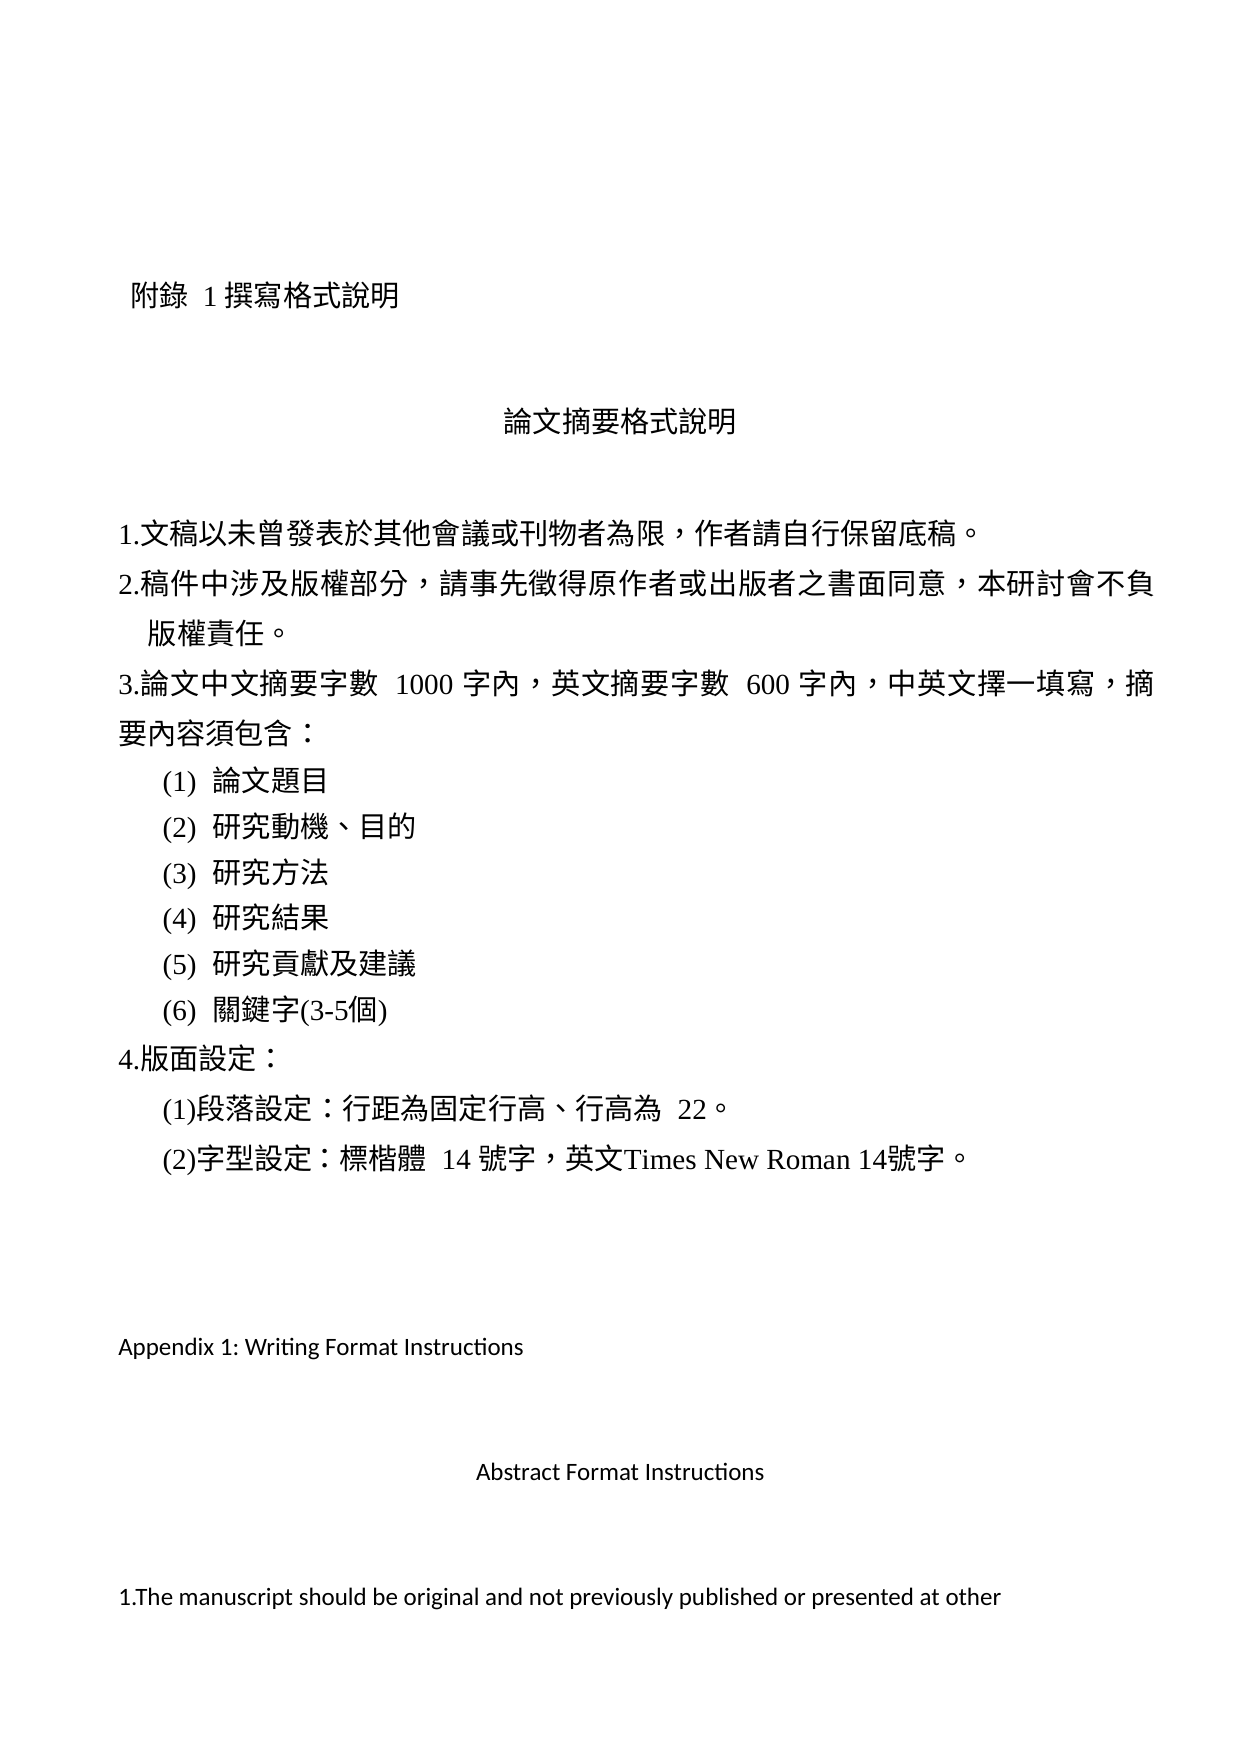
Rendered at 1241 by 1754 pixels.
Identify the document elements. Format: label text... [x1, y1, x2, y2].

text 2.稿件中涉及版權部分，請事先徵得原作者或出版者之書面同意，本研討會不負版權責任。 [118, 555, 1157, 655]
text 4.版面設定： [118, 1030, 1157, 1080]
text (1) 論文題目 [162, 755, 1157, 801]
text 1.The manuscript should be original and not previously published or presented at other [118, 1555, 1122, 1617]
text (2) 研究動機、目的 [162, 801, 1157, 846]
text Abstract Format Instructions [118, 1430, 1122, 1492]
text 附錄 1 撰寫格式說明 [130, 252, 1122, 314]
text (3) 研究方法 [162, 846, 1157, 892]
text (4) 研究結果 [162, 892, 1157, 938]
text (2)字型設定：標楷體 14 號字，英文Times New Roman 14號字。 [148, 1130, 1157, 1180]
text (6) 關鍵字(3-5個) [162, 984, 1157, 1030]
text 論文摘要格式說明 [118, 378, 1122, 441]
text 3.論文中文摘要字數 1000 字內，英文摘要字數 600 字內，中英文擇一填寫，摘要內容須包含： [118, 655, 1157, 755]
text (1)段落設定：行距為固定行高、行高為 22。 [148, 1080, 1157, 1130]
text 1.文稿以未曾發表於其他會議或刊物者為限，作者請自行保留底稿。 [118, 505, 1122, 555]
text (5) 研究貢獻及建議 [162, 938, 1157, 984]
text Appendix 1: Writing Format Instructions [118, 1305, 1122, 1367]
